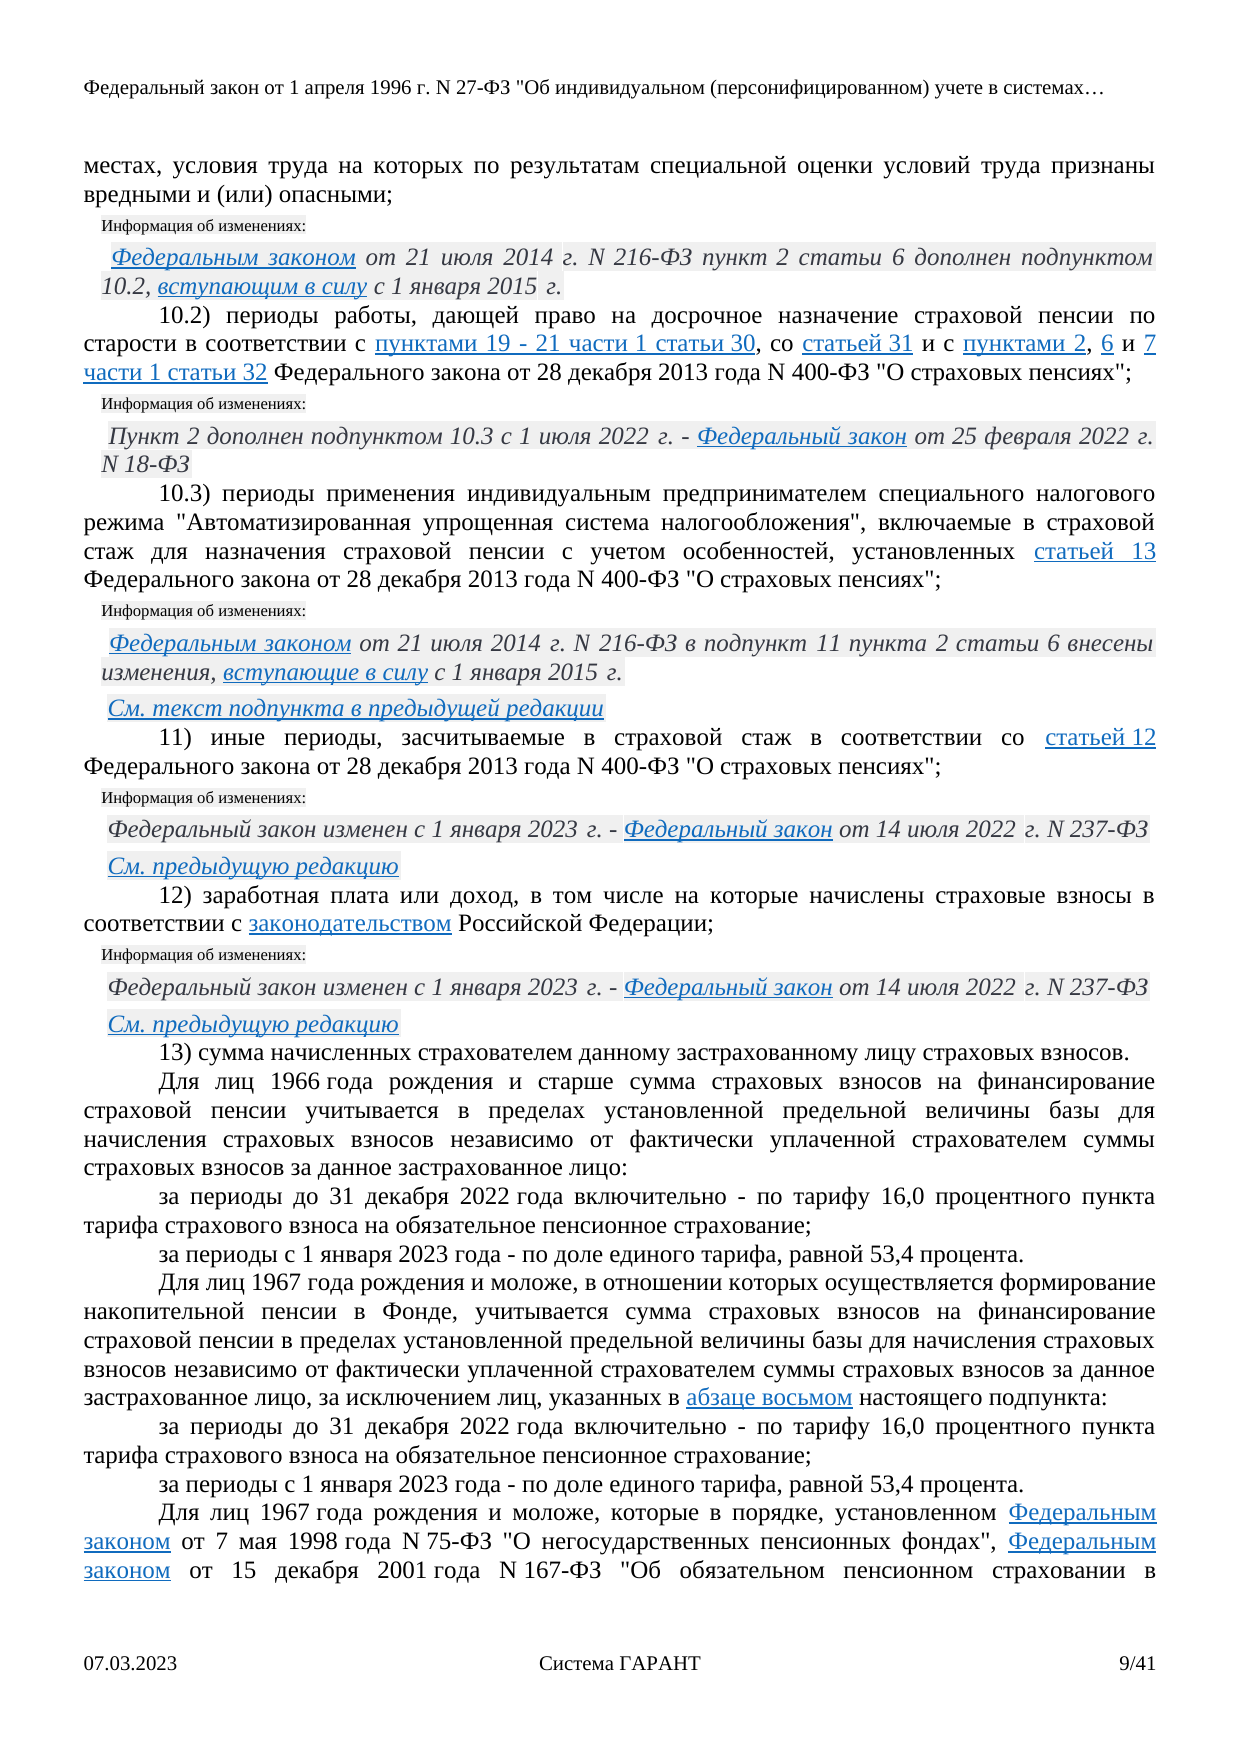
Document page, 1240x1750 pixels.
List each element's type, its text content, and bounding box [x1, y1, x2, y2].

text Федеральным законом от 21 июля 2014 г. N 216-ФЗ в подпункт 11 пункта 2 статьи 6 внесены изменения, вступающие в силу с 1 января 2015 г. [101, 628, 1156, 686]
text Информация об изменениях: [101, 601, 1156, 620]
text Информация об изменениях: [101, 945, 1156, 964]
text за периоды до 31 декабря 2022 года включительно - по тарифу 16,0 процентного пункта тарифа страхового взноса на обязательное пенсионное страхование; [83, 1181, 1156, 1239]
text 12) заработная плата или доход, в том числе на которые начислены страховые взносы в соответствии с законодательством Российской Федерации; [83, 880, 1156, 937]
text 10.3) периоды применения индивидуальным предпринимателем специального налогового режима "Автоматизированная упрощенная система налогообложения", включаемые в страховой стаж для назначения страховой пенсии с учетом особенностей, установленных статьей 13 Федерального закона от 28 декабря 2013 года N 400-ФЗ "О страховых пенсиях"; [83, 478, 1156, 593]
text за периоды с 1 января 2023 года - по доле единого тарифа, равной 53,4 процента. [83, 1469, 1156, 1497]
text 10.2) периоды работы, дающей право на досрочное назначение страховой пенсии по старости в соответствии с пунктами 19 - 21 части 1 статьи 30, со статьей 31 и с пунктами 2, 6 и 7 части 1 статьи 32 Федерального закона от 28 декабря 2013 года N 400-ФЗ "О страховых пенсиях"; [83, 300, 1156, 386]
text Для лиц 1966 года рождения и старше сумма страховых взносов на финансирование страховой пенсии учитывается в пределах установленной предельной величины базы для начисления страховых взносов независимо от фактически уплаченной страхователем суммы страховых взносов за данное застрахованное лицо: [83, 1066, 1156, 1181]
text См. текст подпункта в предыдущей редакции [101, 693, 1156, 722]
text См. предыдущую редакцию [101, 1009, 1156, 1037]
text за периоды до 31 декабря 2022 года включительно - по тарифу 16,0 процентного пункта тарифа страхового взноса на обязательное пенсионное страхование; [83, 1411, 1156, 1469]
text Для лиц 1967 года рождения и моложе, которые в порядке, установленном Федеральным законом от 7 мая 1998 года N 75-ФЗ "О негосударственных пенсионных фондах", Федеральным законом от 15 декабря 2001 года N 167-ФЗ "Об обязательном пенсионном страховании в [83, 1497, 1156, 1584]
text Пункт 2 дополнен подпунктом 10.3 с 1 июля 2022 г. - Федеральный закон от 25 февраля 2022 г. N 18-ФЗ [101, 421, 1156, 478]
text Информация об изменениях: [101, 787, 1156, 807]
text Федеральным законом от 21 июля 2014 г. N 216-ФЗ пункт 2 статьи 6 дополнен подпунктом 10.2, вступающим в силу с 1 января 2015 г. [101, 242, 1156, 300]
text Федеральный закон изменен с 1 января 2023 г. - Федеральный закон от 14 июля 2022 г. N 237-ФЗ [101, 972, 1156, 1001]
text местах, условия труда на которых по результатам специальной оценки условий труда признаны вредными и (или) опасными; [83, 150, 1156, 207]
text Информация об изменениях: [101, 394, 1156, 413]
text за периоды с 1 января 2023 года - по доле единого тарифа, равной 53,4 процента. [83, 1239, 1156, 1267]
text 13) сумма начисленных страхователем данному застрахованному лицу страховых взносов. [83, 1037, 1156, 1066]
text См. предыдущую редакцию [101, 851, 1156, 880]
text Информация об изменениях: [101, 215, 1156, 234]
text Для лиц 1967 года рождения и моложе, в отношении которых осуществляется формирование накопительной пенсии в Фонде, учитывается сумма страховых взносов на финансирование страховой пенсии в пределах установленной предельной величины базы для начисления страховых взносов независимо от фактически уплаченной страхователем суммы страховых взносов за данное застрахованное лицо, за исключением лиц, указанных в абзаце восьмом настоящего подпункта: [83, 1267, 1156, 1411]
text Федеральный закон изменен с 1 января 2023 г. - Федеральный закон от 14 июля 2022 г. N 237-ФЗ [101, 814, 1156, 843]
text 11) иные периоды, засчитываемые в страховой стаж в соответствии со статьей 12 Федерального закона от 28 декабря 2013 года N 400-ФЗ "О страховых пенсиях"; [83, 722, 1156, 780]
